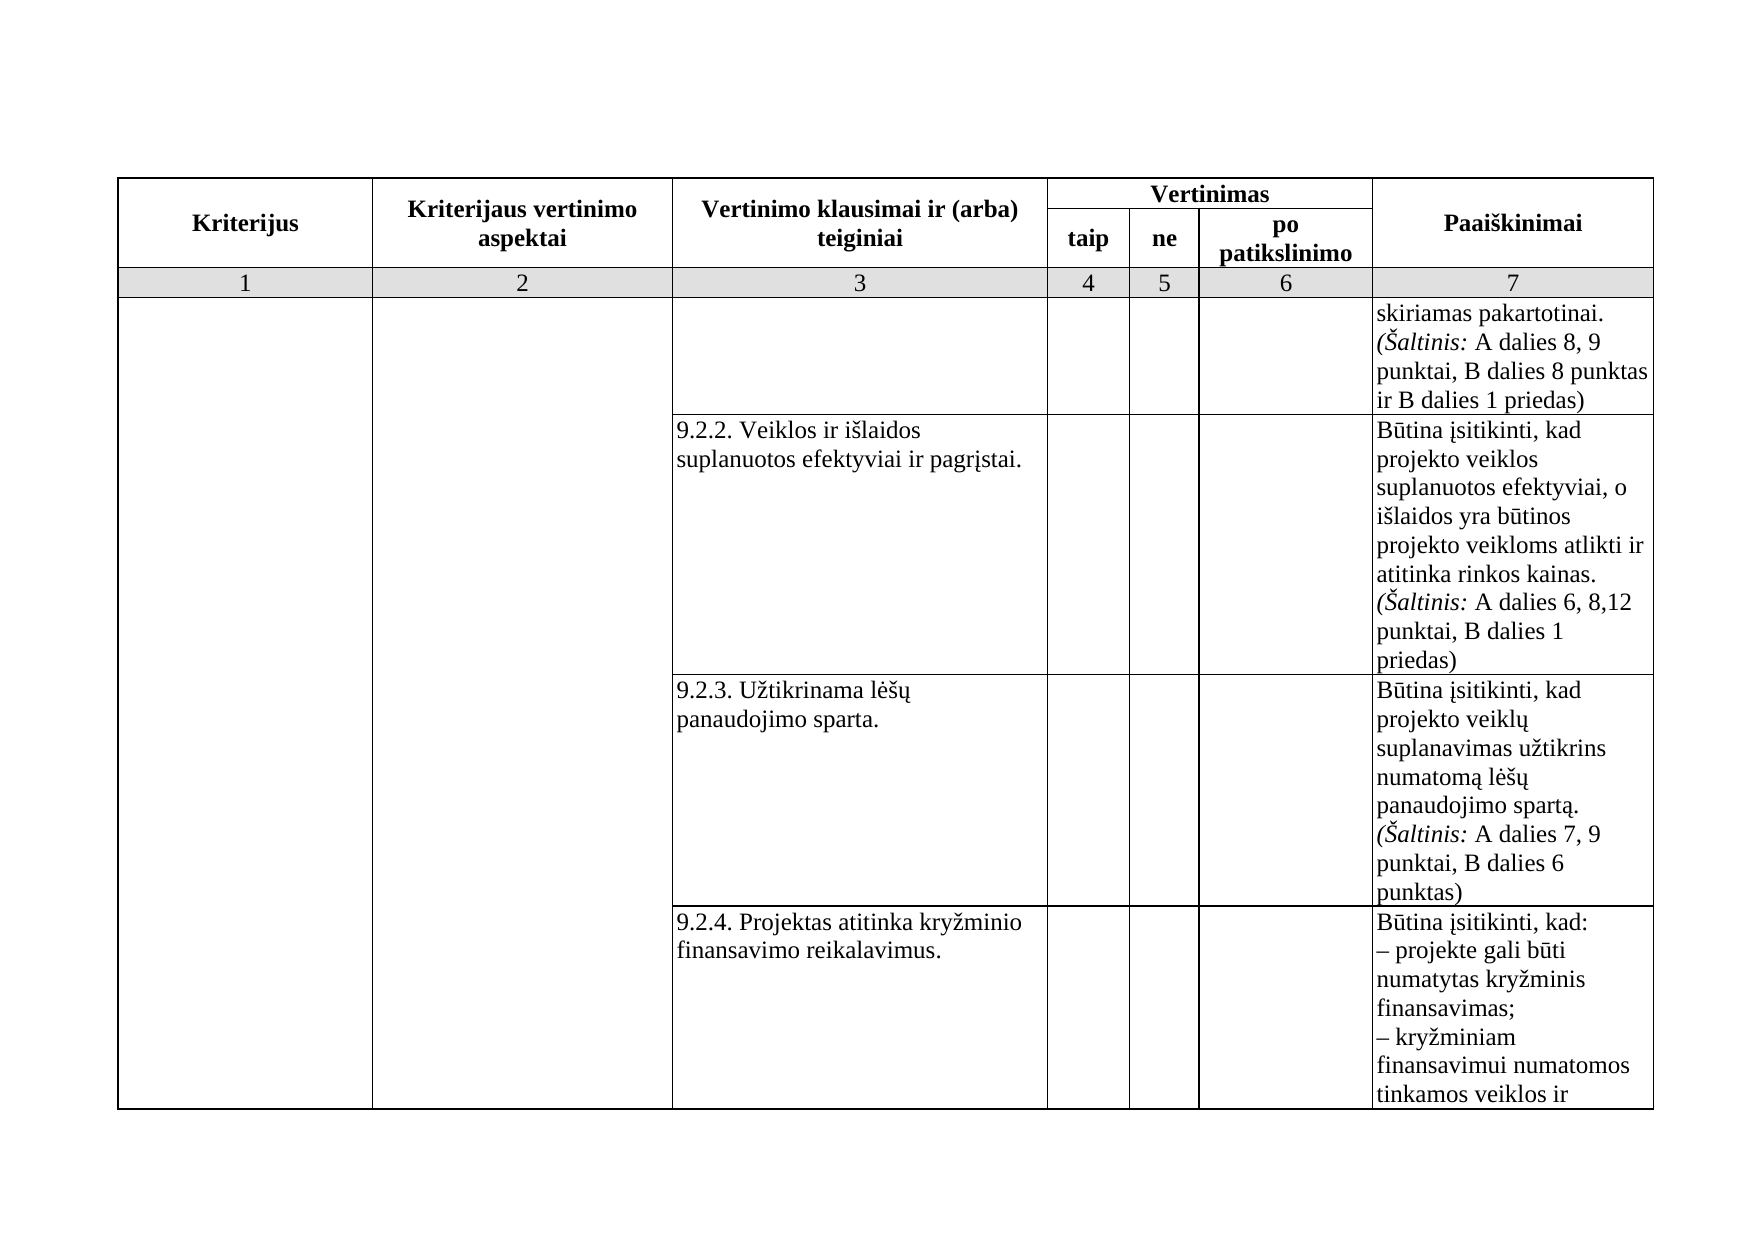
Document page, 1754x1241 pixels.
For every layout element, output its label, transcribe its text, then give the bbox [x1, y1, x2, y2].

table_cell [1130, 675, 1198, 905]
table_cell [1200, 298, 1372, 413]
table_cell Būtina įsitikinti, kad projekto veiklos suplanuotos efektyviai, o išlaidos yra būtinos projekto veikloms atlikti ir atitinka rinkos kainas. (Šaltinis: A dalies 6, 8,12 punktai, B dalies 1 priedas) [1373, 415, 1653, 674]
table_cell [1048, 675, 1129, 905]
table_cell [119, 298, 372, 1108]
table_cell [673, 298, 1047, 413]
table_cell [373, 298, 672, 1108]
table_cell 6 [1200, 268, 1372, 297]
table_cell taip [1048, 209, 1129, 267]
table_cell po patikslinimo [1200, 209, 1372, 267]
table_cell ne [1130, 209, 1198, 267]
table_cell [1048, 415, 1129, 674]
table_cell [1200, 907, 1372, 1108]
table_cell Būtina įsitikinti, kad projekto veiklų suplanavimas užtikrins numatomą lėšų panaudojimo spartą. (Šaltinis: A dalies 7, 9 punktai, B dalies 6 punktas) [1373, 675, 1653, 905]
table_cell [1130, 907, 1198, 1108]
table_cell [1130, 415, 1198, 674]
table_cell [1200, 415, 1372, 674]
table_cell 5 [1130, 268, 1198, 297]
table_header Paaiškinimai [1373, 179, 1653, 267]
table_header Vertinimas [1048, 179, 1372, 207]
table_cell 2 [373, 268, 672, 297]
table_header Kriterijaus vertinimo aspektai [373, 179, 672, 267]
table_cell [1130, 298, 1198, 413]
table_cell [1048, 907, 1129, 1108]
table_cell 9.2.3. Užtikrinama lėšų panaudojimo sparta. [673, 675, 1047, 905]
table_cell Būtina įsitikinti, kad: – projekte gali būti numatytas kryžminis finansavimas; – kryžminiam finansavimui numatomos tinkamos veiklos ir [1373, 907, 1653, 1108]
table_cell skiriamas pakartotinai. (Šaltinis: A dalies 8, 9 punktai, B dalies 8 punktas ir B dalies 1 priedas) [1373, 298, 1653, 413]
table_cell 9.2.2. Veiklos ir išlaidos suplanuotos efektyviai ir pagrįstai. [673, 415, 1047, 674]
table_cell 4 [1048, 268, 1129, 297]
table_header Kriterijus [119, 179, 372, 267]
table_cell 3 [673, 268, 1047, 297]
table_cell [1048, 298, 1129, 413]
table_cell 7 [1373, 268, 1653, 297]
table_header Vertinimo klausimai ir (arba) teiginiai [673, 179, 1047, 267]
table_cell [1200, 675, 1372, 905]
table_cell 1 [119, 268, 372, 297]
table_cell 9.2.4. Projektas atitinka kryžminio finansavimo reikalavimus. [673, 907, 1047, 1108]
